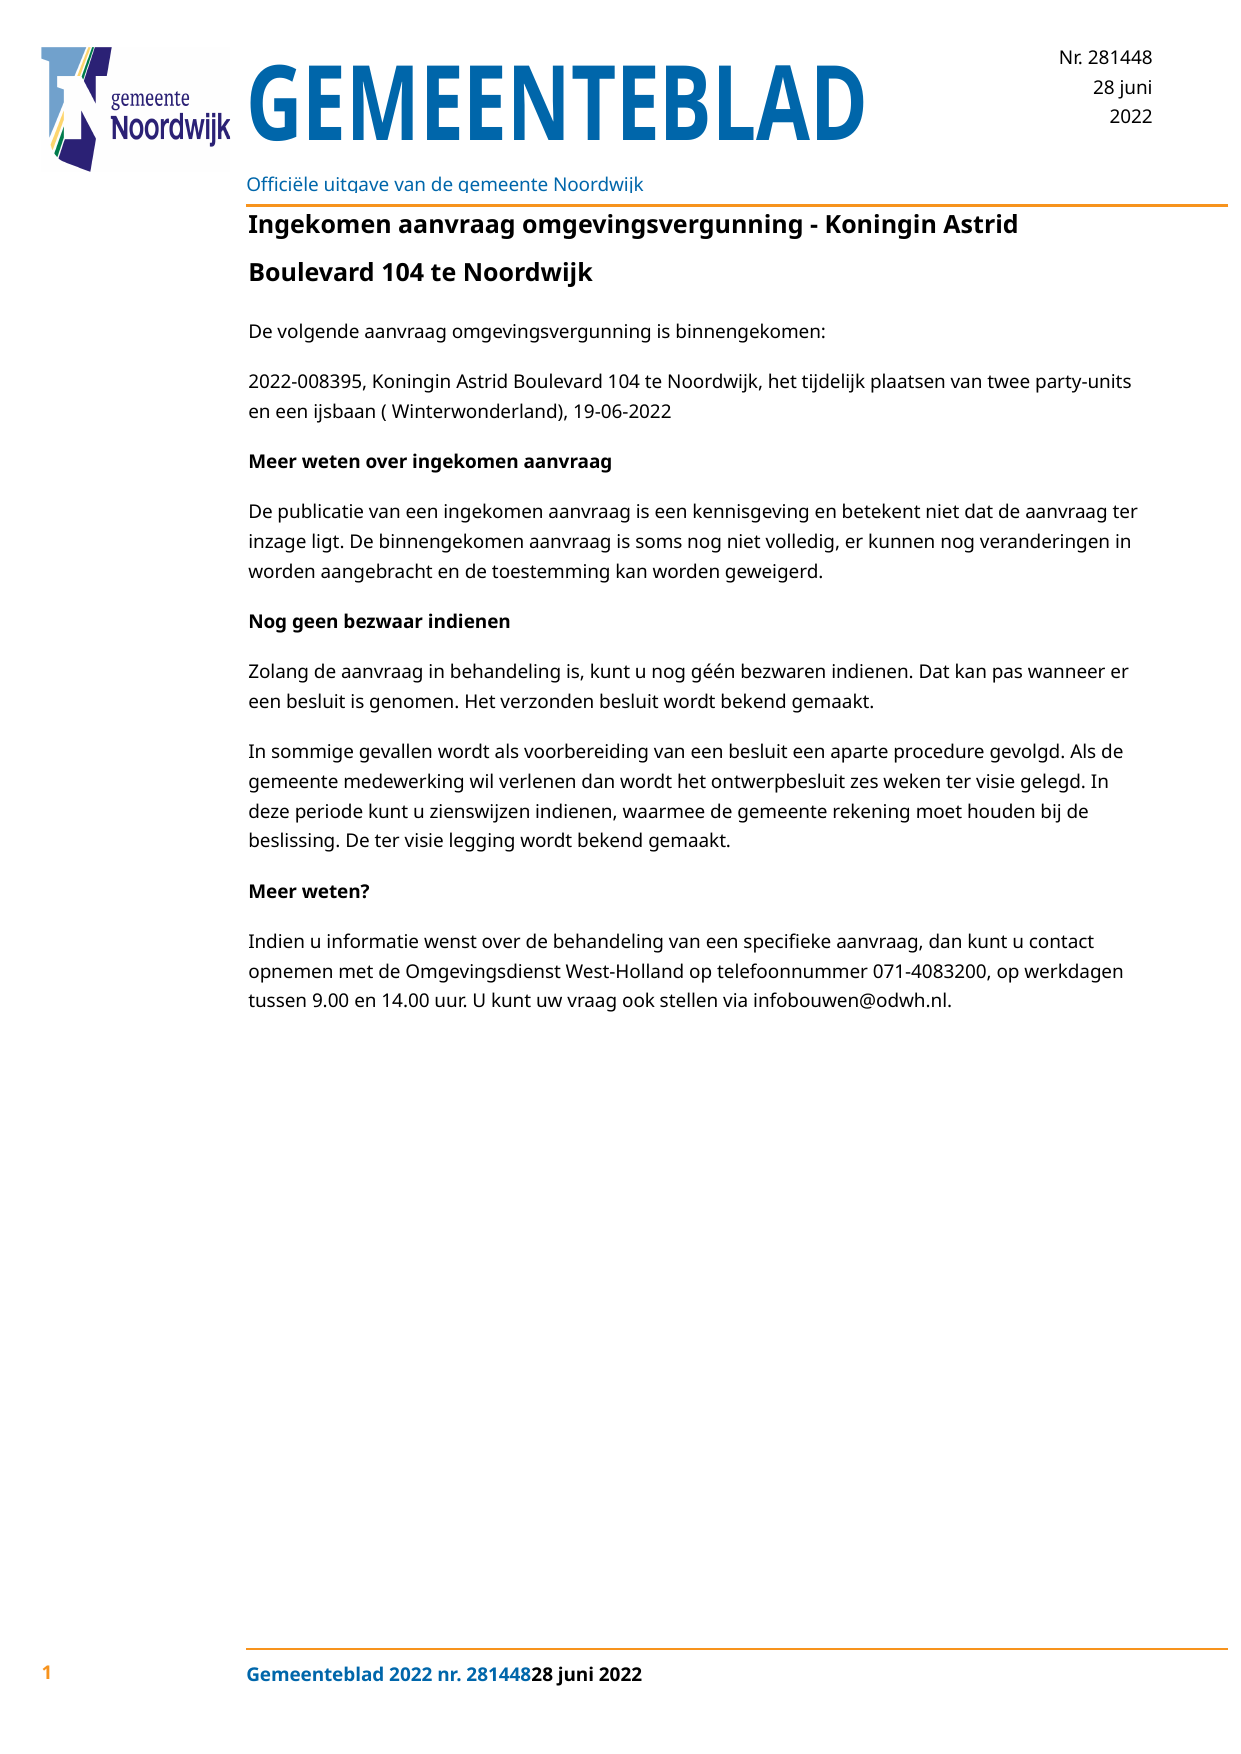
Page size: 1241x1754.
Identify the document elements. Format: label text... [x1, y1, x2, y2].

text In sommige gevallen wordt als voorbereiding van een besluit een aparte procedure gevolgd. Als de gemeente medewerking wil verlenen dan wordt het ontwerpbesluit zes weken ter visie gelegd. In deze periode kunt u zienswijzen indienen, waarmee de gemeente rekening moet houden bij de beslissing. De ter visie legging wordt bekend gemaakt. [248, 739, 1152, 853]
text De volgende aanvraag omgevingsvergunning is binnengekomen: [248, 318, 1152, 344]
text Indien u informatie wenst over de behandeling van een specifieke aanvraag, dan kunt u contact opnemen met de Omgevingsdienst West-Holland op telefoonnummer 071-4083200, op werkdagen tussen 9.00 en 14.00 uur. U kunt uw vraag ook stellen via infobouwen@odwh.nl. [248, 928, 1152, 1013]
text Meer weten over ingekomen aanvraag [248, 448, 1152, 474]
text Meer weten? [248, 878, 1152, 904]
picture [41, 47, 231, 172]
text Zolang de aanvraag in behandeling is, kunt u nog géén bezwaren indienen. Dat kan pas wanneer er een besluit is genomen. Het verzonden besluit wordt bekend gemaakt. [248, 659, 1152, 714]
text Ingekomen aanvraag omgevingsvergunning - Koningin Astrid Boulevard 104 te Noordwijk [248, 207, 1152, 288]
text De publicatie van een ingekomen aanvraag is een kennisgeving en betekent niet dat de aanvraag ter inzage ligt. De binnengekomen aanvraag is soms nog niet volledig, er kunnen nog veranderingen in worden aangebracht en de toestemming kan worden geweigerd. [248, 499, 1152, 584]
text 2022-008395, Koningin Astrid Boulevard 104 te Noordwijk, het tijdelijk plaatsen van twee party-units en een ijsbaan ( Winterwonderland), 19-06-2022 [248, 368, 1152, 424]
text Nog geen bezwaar indienen [248, 608, 1152, 634]
